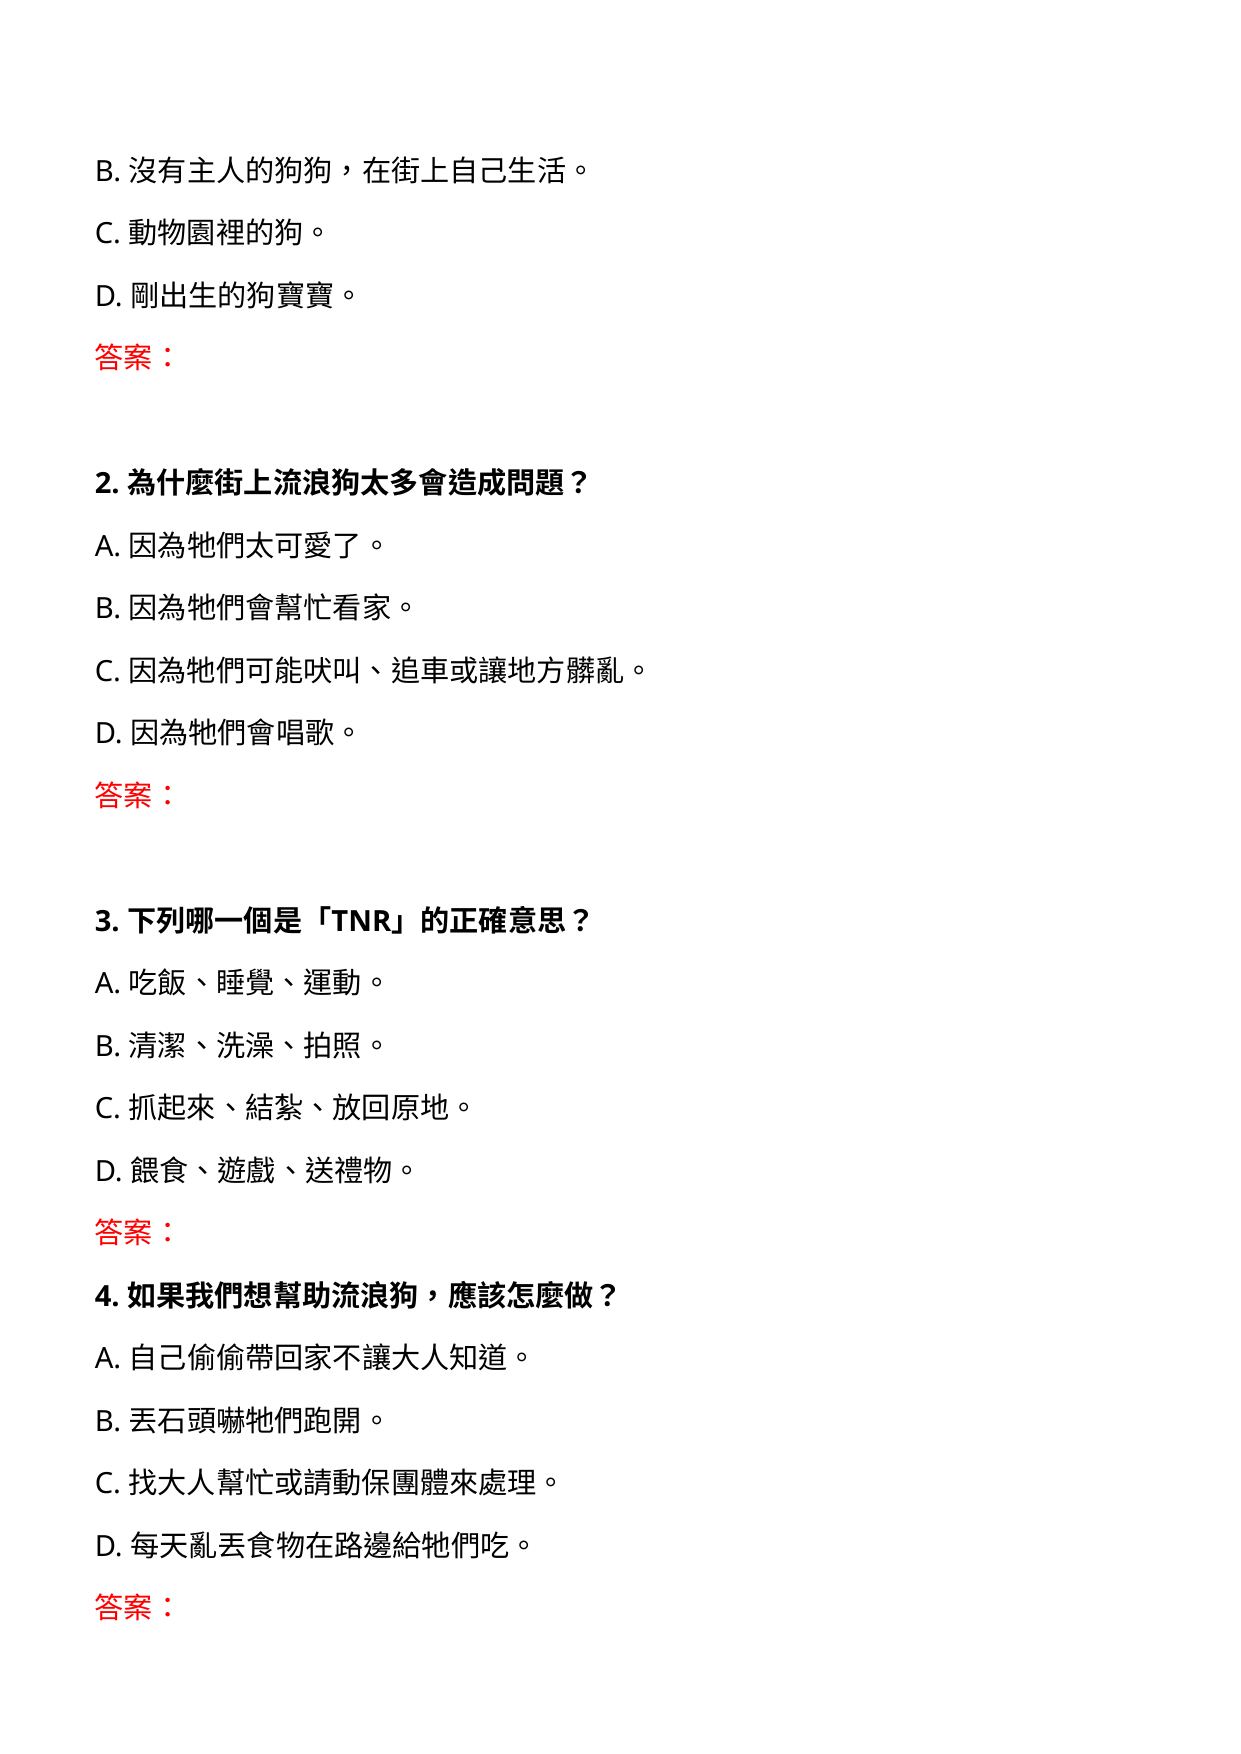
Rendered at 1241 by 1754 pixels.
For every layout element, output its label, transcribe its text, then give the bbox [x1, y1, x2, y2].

text D. 因為牠們會唱歌。 [94, 689, 1146, 752]
text C. 動物園裡的狗。 [94, 189, 1146, 252]
text C. 因為牠們可能吠叫、追車或讓地方髒亂。 [94, 627, 1146, 689]
text B. 丟石頭嚇牠們跑開。 [94, 1377, 1146, 1439]
text 3. 下列哪一個是「TNR」的正確意思？ [94, 877, 1146, 939]
text C. 抓起來、結紮、放回原地。 [94, 1064, 1146, 1127]
text 答案： [94, 1564, 1146, 1627]
text B. 因為牠們會幫忙看家。 [94, 564, 1146, 627]
text D. 餵食、遊戲、送禮物。 [94, 1127, 1146, 1189]
text C. 找大人幫忙或請動保團體來處理。 [94, 1439, 1146, 1502]
text 4. 如果我們想幫助流浪狗，應該怎麼做？ [94, 1252, 1146, 1314]
text 答案： [94, 314, 1146, 377]
text B. 清潔、洗澡、拍照。 [94, 1002, 1146, 1064]
text 2. 為什麼街上流浪狗太多會造成問題？ [94, 439, 1146, 502]
text A. 因為牠們太可愛了。 [94, 502, 1146, 564]
text B. 沒有主人的狗狗，在街上自己生活。 [94, 127, 1146, 189]
text 答案： [94, 1189, 1146, 1252]
text D. 剛出生的狗寶寶。 [94, 252, 1146, 314]
text 答案： [94, 752, 1146, 814]
text A. 吃飯、睡覺、運動。 [94, 939, 1146, 1002]
text A. 自己偷偷帶回家不讓大人知道。 [94, 1314, 1146, 1377]
text D. 每天亂丟食物在路邊給牠們吃。 [94, 1502, 1146, 1564]
